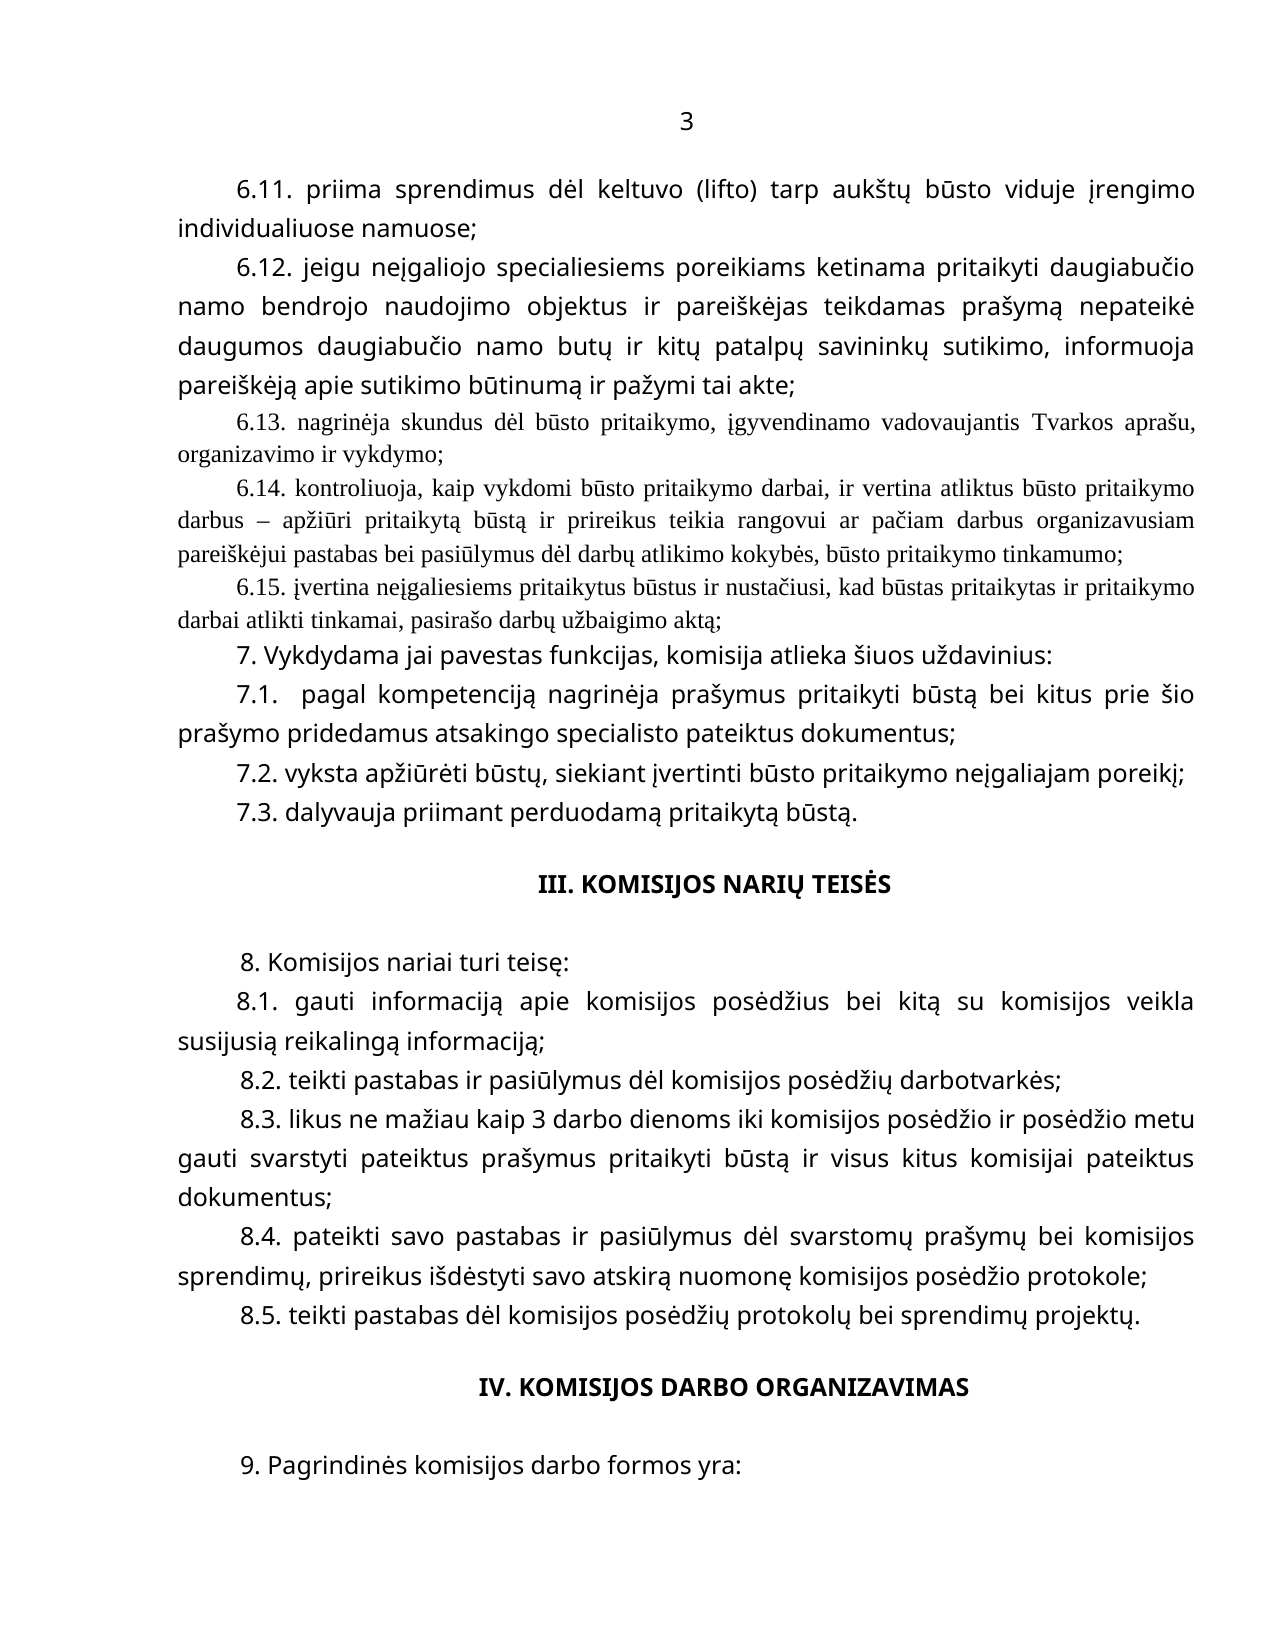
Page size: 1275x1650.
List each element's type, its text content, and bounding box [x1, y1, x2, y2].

text 6.11. priima sprendimus dėl keltuvo (lifto) tarp aukštų būsto viduje įrengimo individualiuose namuose; [177, 172, 1196, 245]
text 7.2. vyksta apžiūrėti būstų, siekiant įvertinti būsto pritaikymo neįgaliajam poreikį; [177, 755, 1196, 789]
text 7.1. pagal kompetenciją nagrinėja prašymus pritaikyti būstą bei kitus prie šio prašymo pridedamus atsakingo specialisto pateiktus dokumentus; [177, 677, 1196, 750]
text IV. KOMISIJOS DARBO ORGANIZAVIMAS [252, 1369, 1196, 1404]
text 6.15. įvertina neįgaliesiems pritaikytus būstus ir nustačiusi, kad būstas pritaikytas ir pritaikymo darbai atlikti tinkamai, pasirašo darbų užbaigimo aktą; [177, 572, 1196, 633]
text 7. Vykdydama jai pavestas funkcijas, komisija atlieka šiuos uždavinius: [177, 638, 1196, 672]
text 8.1. gauti informaciją apie komisijos posėdžius bei kitą su komisijos veikla susijusią reikalingą informaciją; [177, 984, 1196, 1057]
text 6.12. jeigu neįgaliojo specialiesiems poreikiams ketinama pritaikyti daugiabučio namo bendrojo naudojimo objektus ir pareiškėjas teikdamas prašymą nepateikė daugumos daugiabučio namo butų ir kitų patalpų savininkų sutikimo, informuoja pareiškėją apie sutikimo būtinumą ir pažymi tai akte; [177, 250, 1196, 401]
text 8.5. teikti pastabas dėl komisijos posėdžių protokolų bei sprendimų projektų. [177, 1297, 1196, 1331]
text 9. Pagrindinės komisijos darbo formos yra: [177, 1448, 1196, 1482]
text 8.4. pateikti savo pastabas ir pasiūlymus dėl svarstomų prašymų bei komisijos sprendimų, prireikus išdėstyti savo atskirą nuomonę komisijos posėdžio protokole; [177, 1219, 1196, 1292]
text 6.13. nagrinėja skundus dėl būsto pritaikymo, įgyvendinamo vadovaujantis Tvarkos aprašu, organizavimo ir vykdymo; [177, 407, 1196, 468]
text 8.3. likus ne mažiau kaip 3 darbo dienoms iki komisijos posėdžio ir posėdžio metu gauti svarstyti pateiktus prašymus pritaikyti būstą ir visus kitus komisijai pateiktus dokumentus; [177, 1102, 1196, 1214]
text 8.2. teikti pastabas ir pasiūlymus dėl komisijos posėdžių darbotvarkės; [177, 1062, 1196, 1096]
text 7.3. dalyvauja priimant perduodamą pritaikytą būstą. [177, 794, 1196, 828]
text 8. Komisijos nariai turi teisę: [177, 945, 1196, 979]
text III. komisijos narių teisės [240, 867, 1196, 901]
text 6.14. kontroliuoja, kaip vykdomi būsto pritaikymo darbai, ir vertina atliktus būsto pritaikymo darbus – apžiūri pritaikytą būstą ir prireikus teikia rangovui ar pačiam darbus organizavusiam pareiškėjui pastabas bei pasiūlymus dėl darbų atlikimo kokybės, būsto pritaikymo tinkamumo; [177, 473, 1196, 567]
